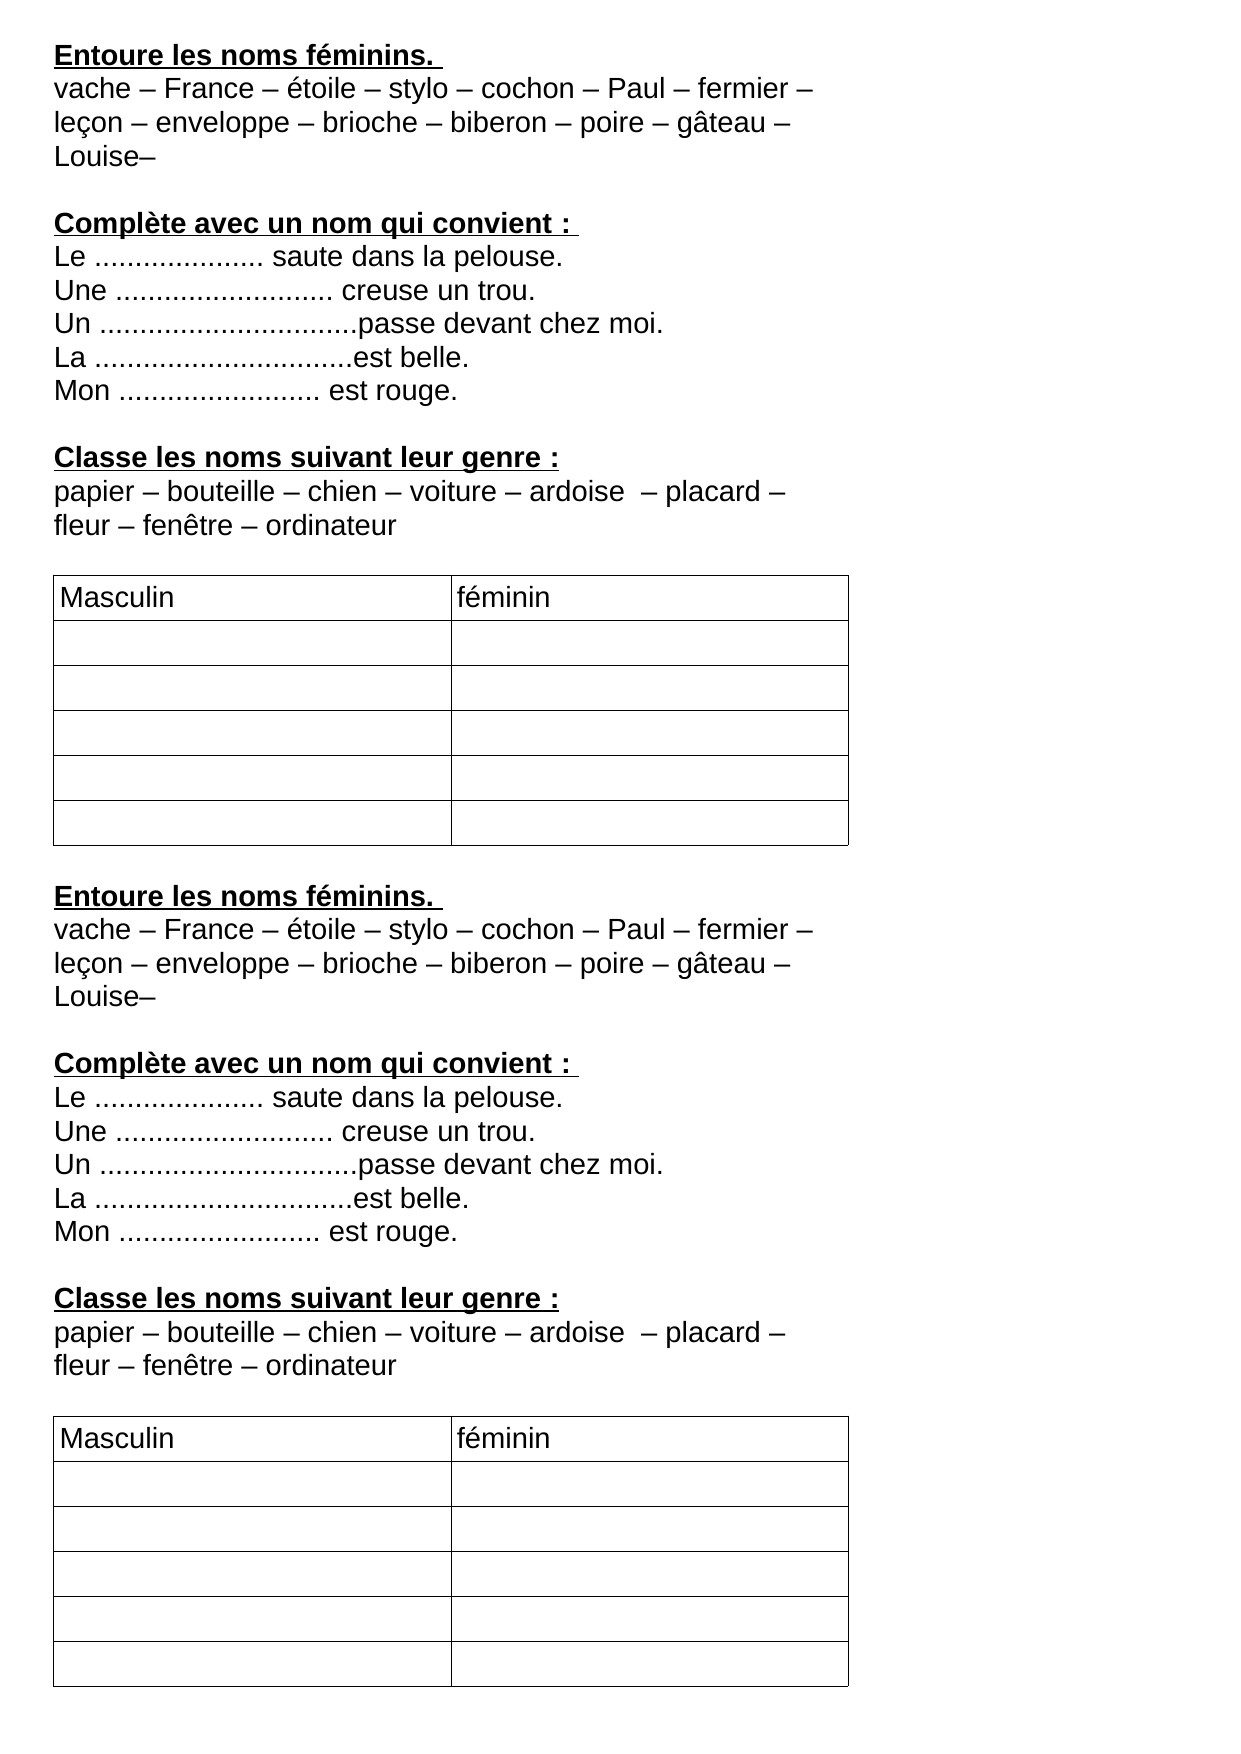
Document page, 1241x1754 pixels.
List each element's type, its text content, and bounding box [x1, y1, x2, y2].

table_cell [54, 666, 451, 710]
table_header féminin [452, 1417, 848, 1461]
table_cell [452, 1462, 848, 1506]
table_cell [452, 1642, 848, 1686]
table_cell [452, 666, 848, 710]
table_cell [452, 1597, 848, 1641]
table_cell [54, 1597, 451, 1641]
table_cell [54, 801, 451, 845]
table_header féminin [452, 576, 848, 620]
text Classe les noms suivant leur genre : [53, 440, 848, 474]
text Complète avec un nom qui convient : [53, 1047, 848, 1080]
table_cell [452, 756, 848, 800]
table_cell [452, 711, 848, 755]
table_cell [54, 1507, 451, 1551]
text papier – bouteille – chien – voiture – ardoise – placard – fleur – fenêtre – ordinateur [53, 1315, 848, 1382]
text Le ..................... saute dans la pelouse. Une ........................... creuse un trou. Un ................................passe devant chez moi. La ................................est belle. [53, 239, 848, 373]
table_cell [54, 621, 451, 665]
text Classe les noms suivant leur genre : [53, 1281, 848, 1315]
text Mon ......................... est rouge. [53, 373, 848, 407]
table_cell [452, 1507, 848, 1551]
text papier – bouteille – chien – voiture – ardoise – placard – fleur – fenêtre – ordinateur [53, 474, 848, 541]
table_header Masculin [54, 1417, 451, 1461]
table_cell [54, 1642, 451, 1686]
table_cell [452, 801, 848, 845]
table_cell [54, 1462, 451, 1506]
text Complète avec un nom qui convient : [53, 206, 848, 239]
text Entoure les noms féminins. vache – France – étoile – stylo – cochon – Paul – fermier – leçon – enveloppe – brioche – biberon – poire – gâteau – Louise– [53, 38, 848, 172]
table_cell [54, 756, 451, 800]
table_cell [54, 1552, 451, 1596]
table_cell [452, 1552, 848, 1596]
table_cell [452, 621, 848, 665]
table_cell [54, 711, 451, 755]
table_header Masculin [54, 576, 451, 620]
text Le ..................... saute dans la pelouse. Une ........................... creuse un trou. Un ................................passe devant chez moi. La ................................est belle. [53, 1080, 848, 1214]
text Entoure les noms féminins. vache – France – étoile – stylo – cochon – Paul – fermier – leçon – enveloppe – brioche – biberon – poire – gâteau – Louise– [53, 879, 848, 1013]
text Mon ......................... est rouge. [53, 1214, 848, 1248]
